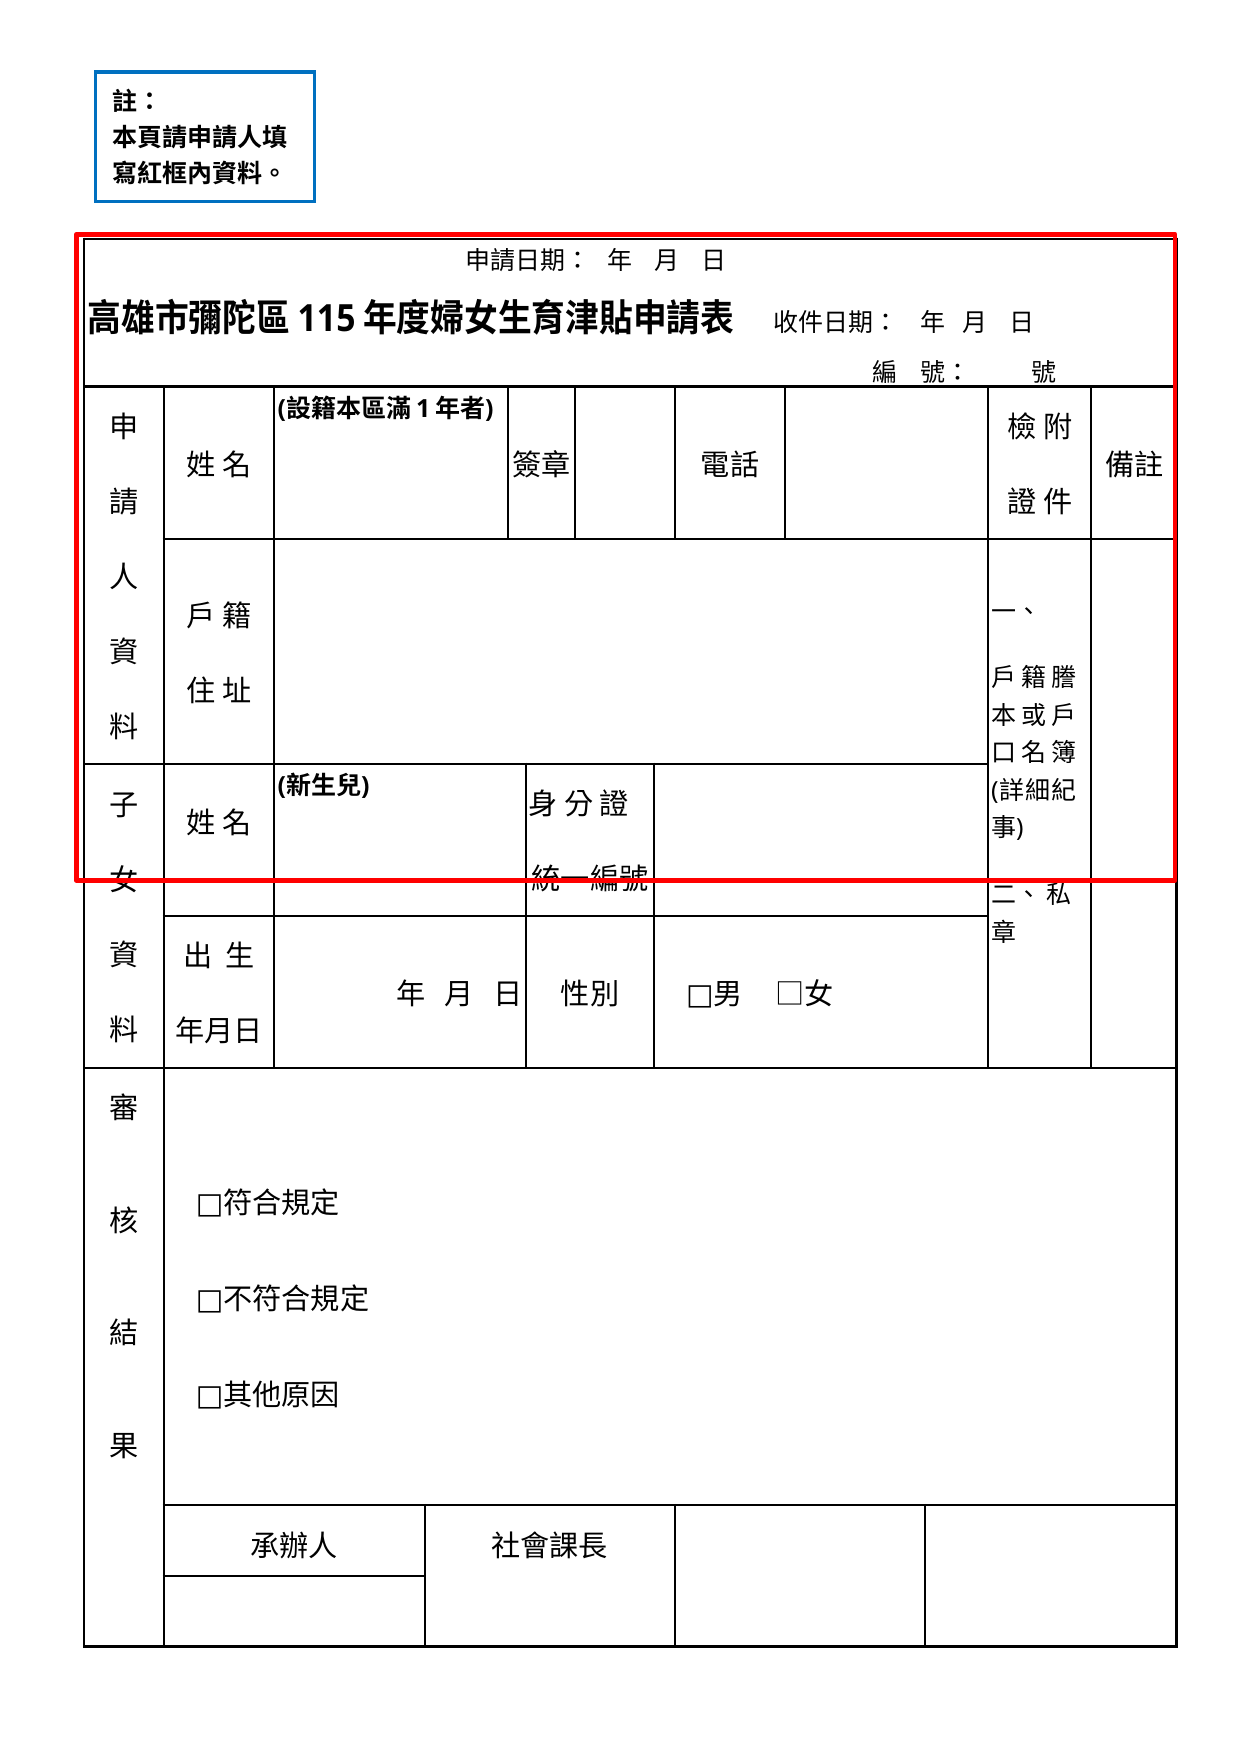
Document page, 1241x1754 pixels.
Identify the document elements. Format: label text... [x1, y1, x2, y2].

table_cell 備註 [1092, 388, 1173, 537]
table_cell 子 女 資 料 [85, 765, 163, 878]
table_cell [655, 765, 987, 878]
table_cell 申 請 人 資 料 [85, 388, 163, 762]
table_header 申請日期： 年 月 日 高雄市彌陀區 115年度婦女生育津貼申請表 收件日期： 年 月 日 編 號： 號 [85, 240, 1173, 385]
table_cell 一、 戶籍謄本或戶口名簿(詳細紀事) [989, 540, 1090, 878]
table_cell [275, 540, 987, 762]
table_cell [165, 883, 273, 914]
table_cell [275, 883, 525, 914]
table_cell 年 月 日 [275, 917, 525, 1067]
table_cell □男 □女 [655, 917, 987, 1067]
table_cell 主 任 秘 書 [676, 1506, 924, 1645]
table_cell 戶 籍 住 址 [165, 540, 273, 762]
table_cell [655, 883, 987, 914]
table_cell [576, 388, 674, 537]
table_cell 社會課長 [426, 1506, 674, 1645]
table_cell [165, 1577, 424, 1645]
table_cell 二、 私章 [989, 883, 1090, 1067]
table_cell 檢 附 證 件 [989, 388, 1090, 537]
table_cell 出 生 年月日 [165, 917, 273, 1067]
text 本頁請申請人填寫紅框內資料。 [112, 117, 298, 190]
table_cell 性別 [527, 917, 653, 1067]
table_cell [786, 388, 987, 537]
table_cell 承辦人 [165, 1506, 424, 1574]
table_cell 姓 名 [165, 765, 273, 878]
table_cell 電話 [676, 388, 784, 537]
table_cell □符合規定 □不符合規定 □其他原因 [165, 1069, 1175, 1504]
table_cell 簽章 [509, 388, 574, 537]
table_cell (設籍本區滿1年者) [275, 388, 507, 537]
text 註： [112, 81, 298, 117]
table_cell 審 核 結 果 [85, 1069, 163, 1645]
table_cell [1092, 883, 1175, 1067]
table_cell (新生兒) [275, 765, 525, 878]
table_cell 身 分 證 統一編號 [527, 765, 653, 878]
table_cell [1092, 540, 1173, 878]
table_cell 身 分 證 統一編號 [527, 883, 653, 914]
table_cell 姓 名 [165, 388, 273, 537]
table_cell 子 女 資 料 [85, 883, 163, 1067]
table_cell 區 長 [926, 1506, 1175, 1645]
